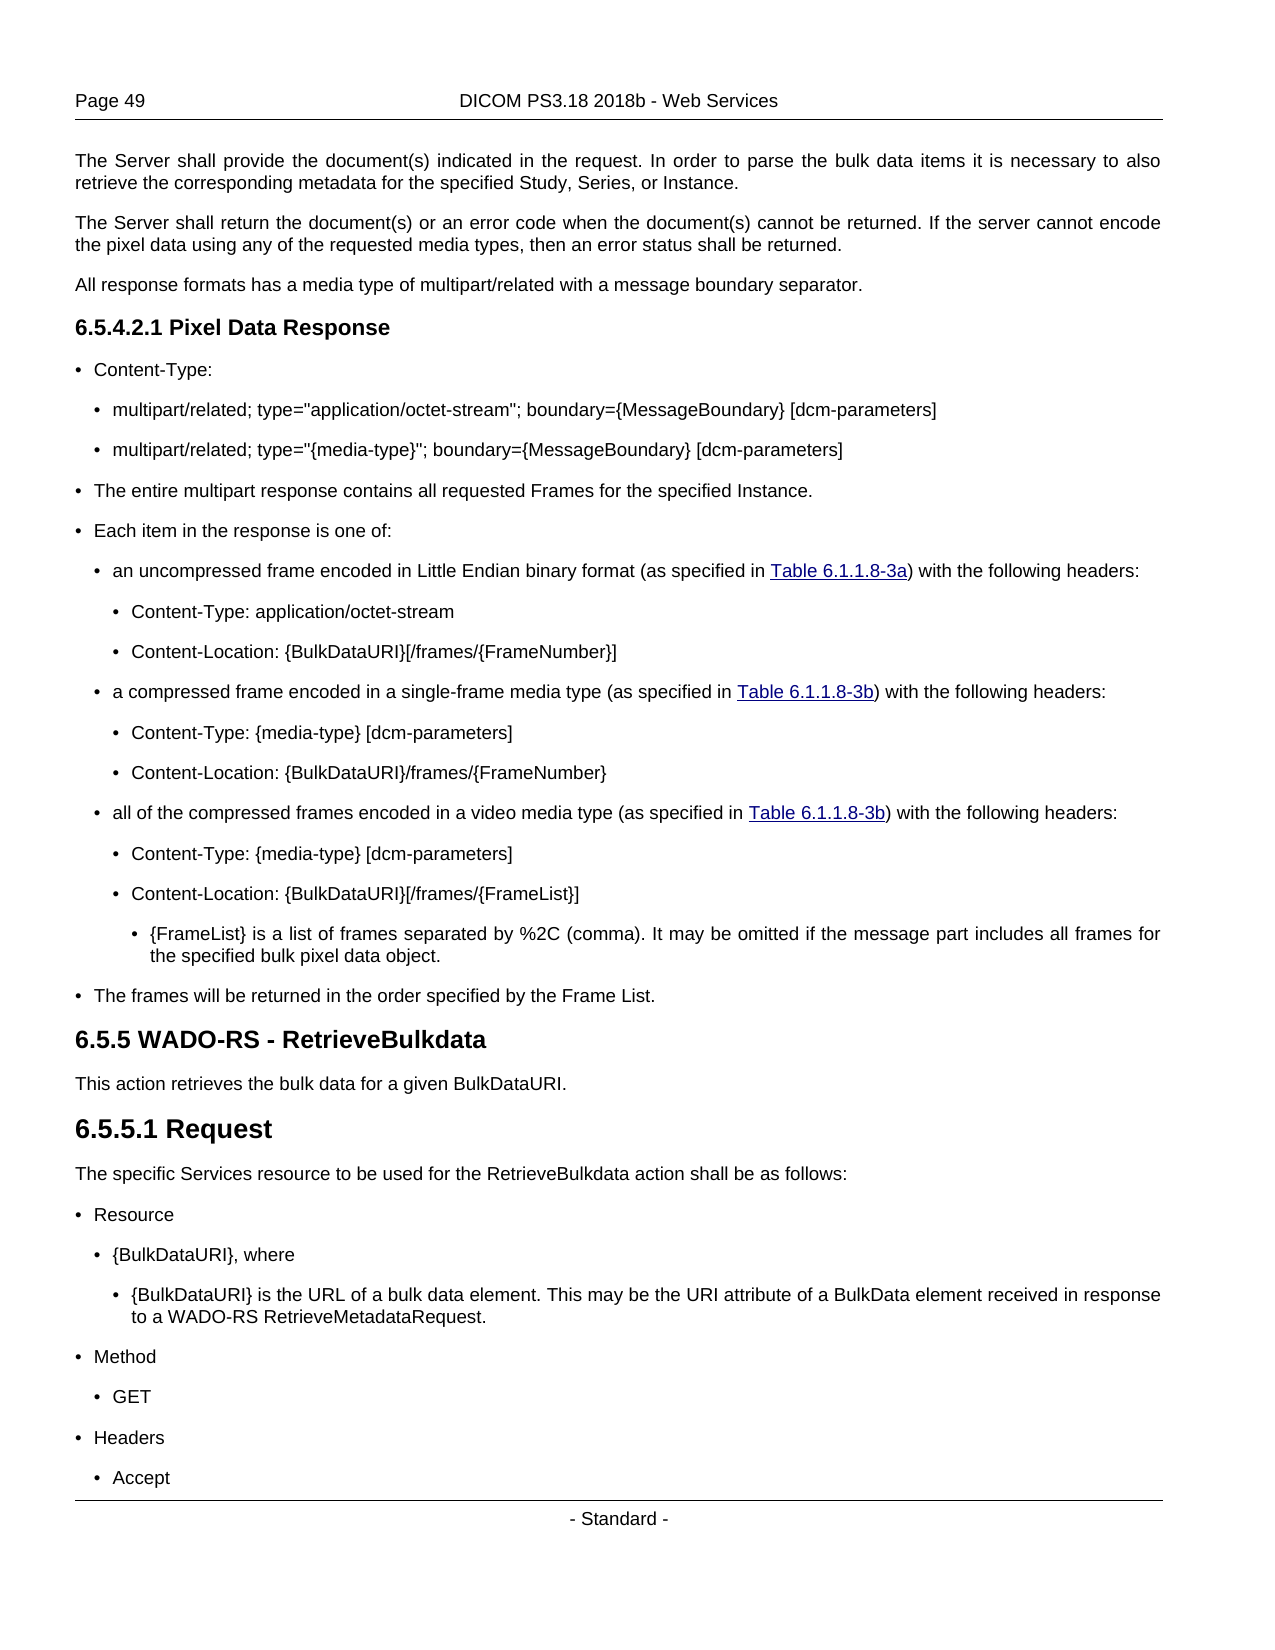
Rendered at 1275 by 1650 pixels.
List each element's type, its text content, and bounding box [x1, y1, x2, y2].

list GET [94, 1386, 1162, 1408]
text 6.5.5.1 Request [75, 1113, 1162, 1144]
list Method [75, 1346, 1162, 1367]
list Content-Location: {BulkDataURI}[/frames/{FrameNumber}] [112, 641, 1162, 662]
list {BulkDataURI} is the URL of a bulk data element. This may be the URI attribute of a BulkData element received in response to a WADO-RS RetrieveMetadataRequest. [112, 1284, 1162, 1327]
text The specific Services resource to be used for the RetrieveBulkdata action shall be as follows: [75, 1163, 1162, 1184]
list Accept [94, 1467, 1162, 1488]
text 6.5.5 WADO-RS - RetrieveBulkdata [75, 1025, 1162, 1054]
text The Server shall provide the document(s) indicated in the request. In order to parse the bulk data items it is necessary to also retrieve the corresponding metadata for the specified Study, Series, or Instance. [75, 150, 1162, 193]
list Headers [75, 1426, 1162, 1448]
list a compressed frame encoded in a single-frame media type (as specified in Table 6.1.1.8-3b) with the following headers: [94, 681, 1162, 703]
list Resource [75, 1203, 1162, 1225]
list Each item in the response is one of: [75, 520, 1162, 541]
list {FrameList} is a list of frames separated by %2C (comma). It may be omitted if the message part includes all frames for the specified bulk pixel data object. [131, 923, 1162, 966]
list Content-Type: {media-type} [dcm-parameters] [112, 842, 1162, 864]
list multipart/related; type="{media-type}"; boundary={MessageBoundary} [dcm-parameters] [94, 439, 1162, 461]
list multipart/related; type="application/octet-stream"; boundary={MessageBoundary} [dcm-parameters] [94, 399, 1162, 421]
list Content-Type: [75, 359, 1162, 380]
list an uncompressed frame encoded in Little Endian binary format (as specified in Table 6.1.1.8-3a) with the following headers: [94, 560, 1162, 582]
text This action retrieves the bulk data for a given BulkDataURI. [75, 1073, 1162, 1094]
list Content-Type: {media-type} [dcm-parameters] [112, 721, 1162, 743]
text 6.5.4.2.1 Pixel Data Response [75, 314, 1162, 340]
list Content-Location: {BulkDataURI}[/frames/{FrameList}] [112, 883, 1162, 904]
list all of the compressed frames encoded in a video media type (as specified in Table 6.1.1.8-3b) with the following headers: [94, 802, 1162, 824]
list Content-Location: {BulkDataURI}/frames/{FrameNumber} [112, 762, 1162, 783]
list Content-Type: application/octet-stream [112, 601, 1162, 622]
list The entire multipart response contains all requested Frames for the specified Instance. [75, 479, 1162, 501]
text The Server shall return the document(s) or an error code when the document(s) cannot be returned. If the server cannot encode the pixel data using any of the requested media types, then an error status shall be returned. [75, 212, 1162, 255]
list {BulkDataURI}, where [94, 1244, 1162, 1265]
list The frames will be returned in the order specified by the Frame List. [75, 985, 1162, 1006]
text All response formats has a media type of multipart/related with a message boundary separator. [75, 274, 1162, 295]
